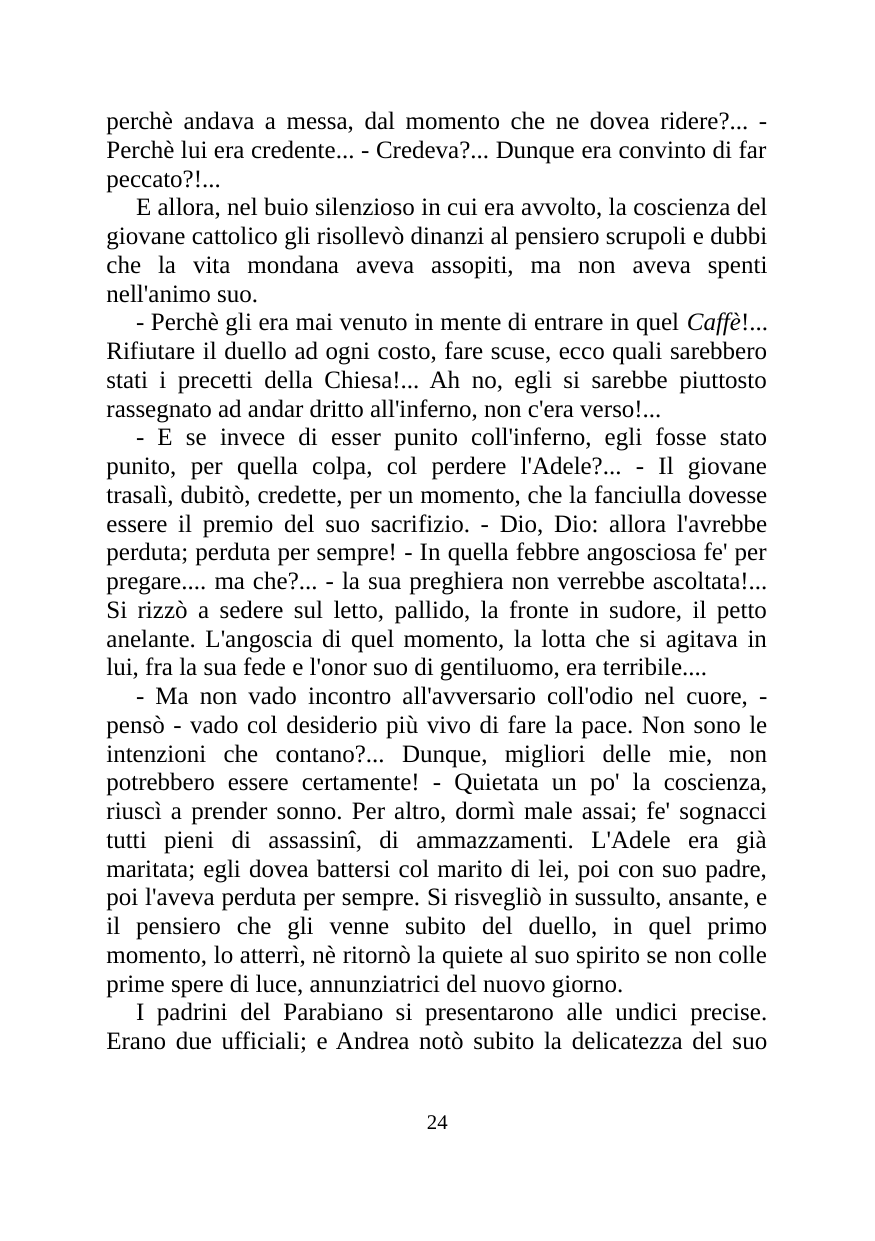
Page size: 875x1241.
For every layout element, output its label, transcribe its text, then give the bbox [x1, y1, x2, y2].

text I padrini del Parabiano si presentarono alle undici precise. Erano due ufficiali; e Andrea notò subito la delicatezza del suo [106, 997, 768, 1055]
text - Perchè gli era mai venuto in mente di entrare in quel Caffè!... Rifiutare il duello ad ogni costo, fare scuse, ecco quali sarebbero stati i precetti della Chiesa!... Ah no, egli si sarebbe piuttosto rassegnato ad andar dritto all'inferno, non c'era verso!... [106, 307, 768, 422]
text E allora, nel buio silenzioso in cui era avvolto, la coscienza del giovane cattolico gli risollevò dinanzi al pensiero scrupoli e dubbi che la vita mondana aveva assopiti, ma non aveva spenti nell'animo suo. [106, 192, 768, 307]
text - Ma non vado incontro all'avversario coll'odio nel cuore, - pensò - vado col desiderio più vivo di fare la pace. Non sono le intenzioni che contano?... Dunque, migliori delle mie, non potrebbero essere certamente! - Quietata un po' la coscienza, riuscì a prender sonno. Per altro, dormì male assai; fe' sognacci tutti pieni di assassinî, di ammazzamenti. L'Adele era già maritata; egli dovea battersi col marito di lei, poi con suo padre, poi l'aveva perduta per sempre. Si risvegliò in sussulto, ansante, e il pensiero che gli venne subito del duello, in quel primo momento, lo atterrì, nè ritornò la quiete al suo spirito se non colle prime spere di luce, annunziatrici del nuovo giorno. [106, 681, 768, 997]
text - E se invece di esser punito coll'inferno, egli fosse stato punito, per quella colpa, col perdere l'Adele?... - Il giovane trasalì, dubitò, credette, per un momento, che la fanciulla dovesse essere il premio del suo sacrifizio. - Dio, Dio: allora l'avrebbe perduta; perduta per sempre! - In quella febbre angosciosa fe' per pregare.... ma che?... - la sua preghiera non verrebbe ascoltata!... Si rizzò a sedere sul letto, pallido, la fronte in sudore, il petto anelante. L'angoscia di quel momento, la lotta che si agitava in lui, fra la sua fede e l'onor suo di gentiluomo, era terribile.... [106, 422, 768, 681]
text perchè andava a messa, dal momento che ne dovea ridere?... - Perchè lui era credente... - Credeva?... Dunque era convinto di far peccato?!... [106, 106, 768, 192]
